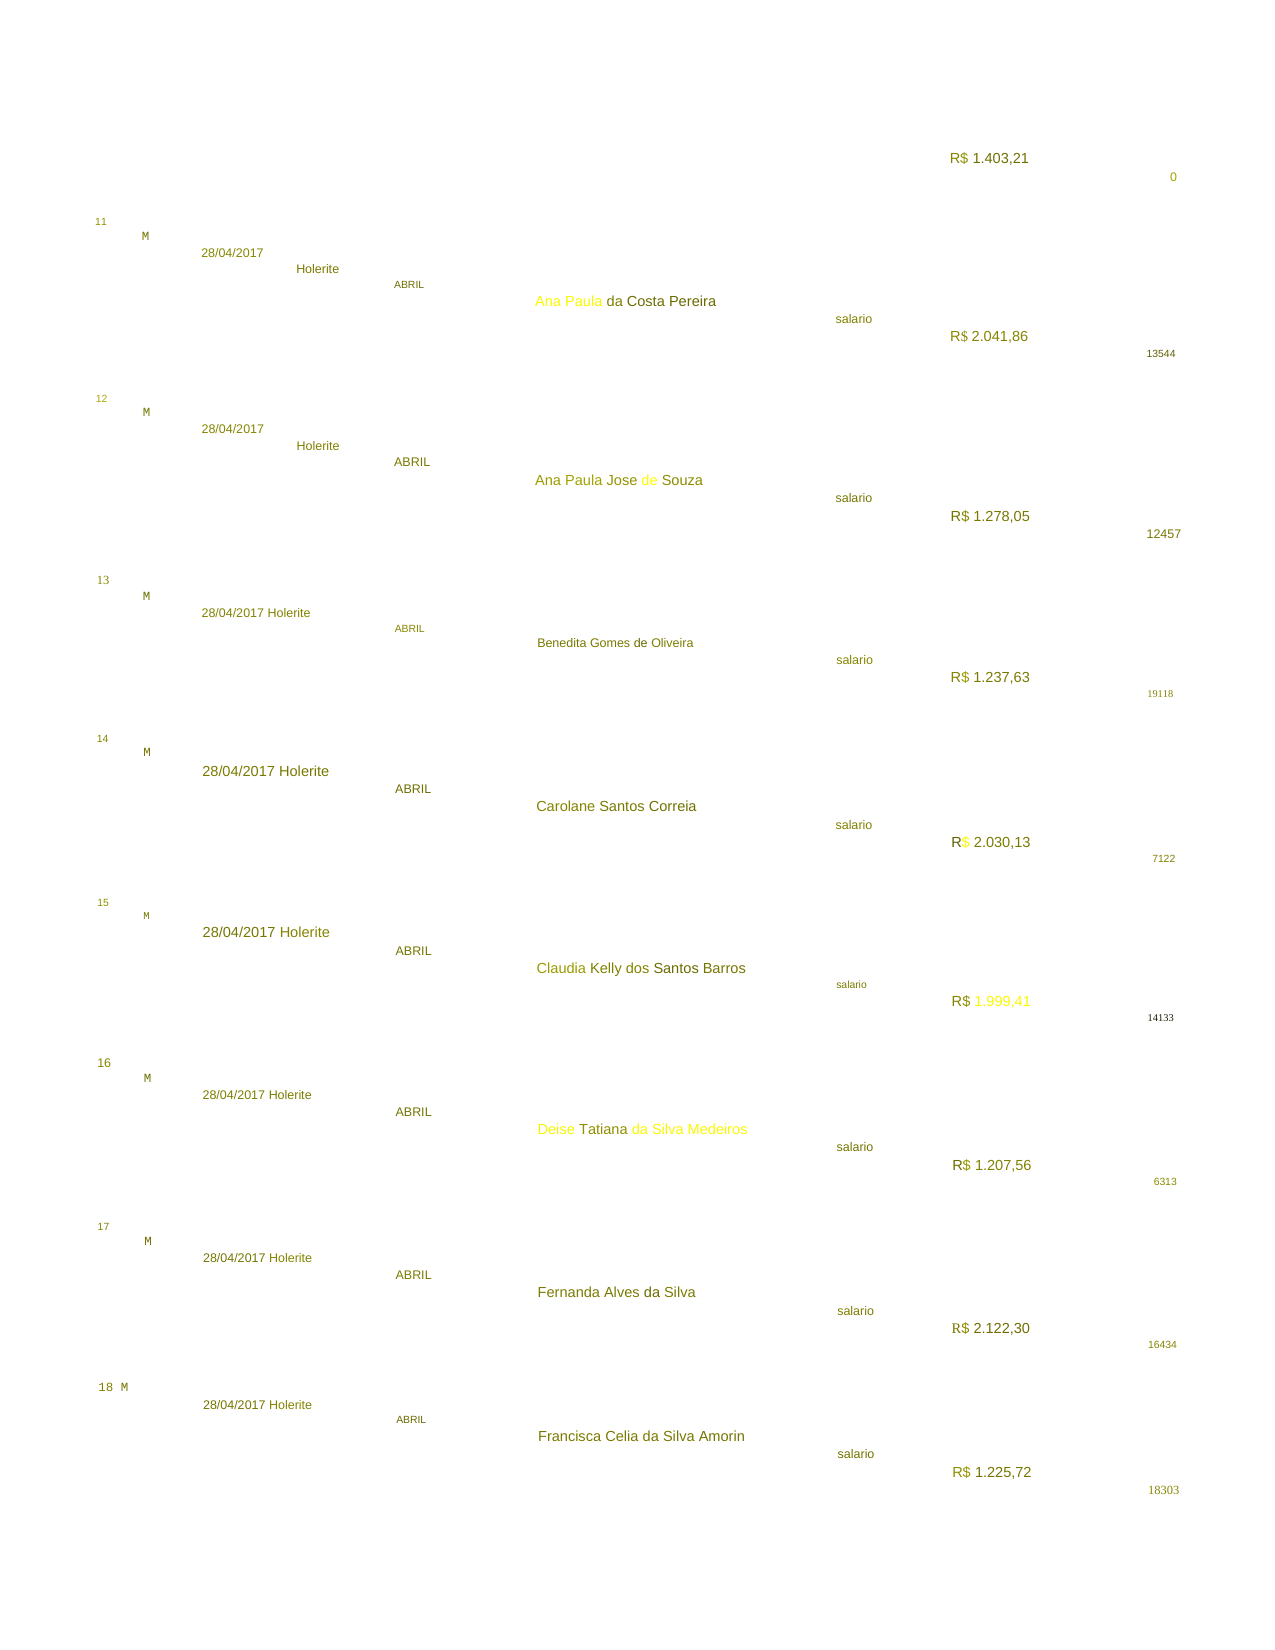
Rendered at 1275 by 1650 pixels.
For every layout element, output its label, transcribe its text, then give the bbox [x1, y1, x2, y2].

text R$ 1.403,21 [949, 150, 1053, 167]
text M [143, 911, 189, 922]
text 28/04/2017 Holerite [202, 1088, 377, 1102]
text 7122 [1152, 853, 1214, 865]
text 15 [97, 897, 146, 909]
text 17 [97, 1221, 147, 1233]
text M [144, 1235, 190, 1249]
text R$ 1.225,72 [952, 1463, 1058, 1480]
text 18 M [98, 1381, 191, 1395]
text ABRIL [396, 1414, 466, 1426]
text 28/04/2017 Holerite [203, 1251, 378, 1265]
text ABRIL [395, 943, 465, 958]
text Ana Paula Jose de Souza [535, 472, 718, 488]
text R$ 1.278,05 [950, 507, 1056, 524]
text 13544 [1146, 347, 1213, 359]
text 16434 [1148, 1339, 1215, 1351]
text Francisca Celia da Silva Amorin [538, 1428, 754, 1444]
text R$ 2.122,30 [951, 1320, 1057, 1337]
text 18303 [1148, 1483, 1215, 1497]
text Fernanda Alves da Silva [537, 1284, 712, 1301]
text ABRIL [395, 1104, 465, 1119]
text ABRIL [395, 782, 466, 796]
text Carolane Santos Correia [536, 798, 713, 815]
text 11 [95, 216, 143, 228]
text salario [835, 817, 909, 832]
text 28/04/2017 Holerite [201, 606, 376, 620]
text R$ 2.041,86 [950, 328, 1056, 345]
text 28/04/2017 [201, 246, 302, 260]
text salario [837, 1303, 911, 1318]
text M [143, 406, 189, 420]
text R$ 1.207,56 [952, 1157, 1056, 1173]
text ABRIL [395, 1267, 465, 1282]
text ABRIL [394, 455, 463, 469]
text 28/04/2017 Holerite [203, 1397, 377, 1412]
text 6313 [1153, 1176, 1214, 1188]
text ABRIL [394, 622, 464, 634]
text R$ 2.030,13 [951, 834, 1057, 851]
text Deise Tatiana da Silva Medeiros [537, 1121, 757, 1138]
text R$ 1.237,63 [950, 669, 1056, 686]
text 13 [97, 573, 147, 587]
text Benedita Gomes de Oliveira [537, 636, 732, 650]
text salario [836, 1140, 910, 1154]
text 12457 [1146, 527, 1214, 541]
text M [143, 746, 190, 760]
text salario [835, 491, 908, 505]
text salario [836, 979, 910, 991]
text Claudia Kelly dos Santos Barros [536, 960, 757, 976]
text 12 [96, 392, 146, 404]
text 16 [97, 1055, 147, 1069]
text Ana Paula da Costa Pereira [535, 292, 730, 309]
text M [143, 1072, 190, 1086]
text 14 [97, 732, 147, 744]
text salario [837, 1447, 910, 1461]
text 28/04/2017 Holerite [202, 762, 376, 779]
text Holerite [296, 439, 375, 453]
text 0 [1170, 169, 1214, 184]
text R$ 1.999,41 [951, 993, 1054, 1009]
text 19118 [1147, 688, 1213, 700]
text Holerite [296, 262, 375, 277]
text salario [836, 652, 910, 667]
text M [142, 229, 188, 244]
text 28/04/2017 [201, 422, 301, 437]
text ABRIL [394, 279, 463, 291]
text M [143, 589, 189, 604]
text 28/04/2017 Holerite [202, 924, 377, 941]
text 14133 [1147, 1012, 1215, 1024]
text salario [835, 312, 909, 326]
